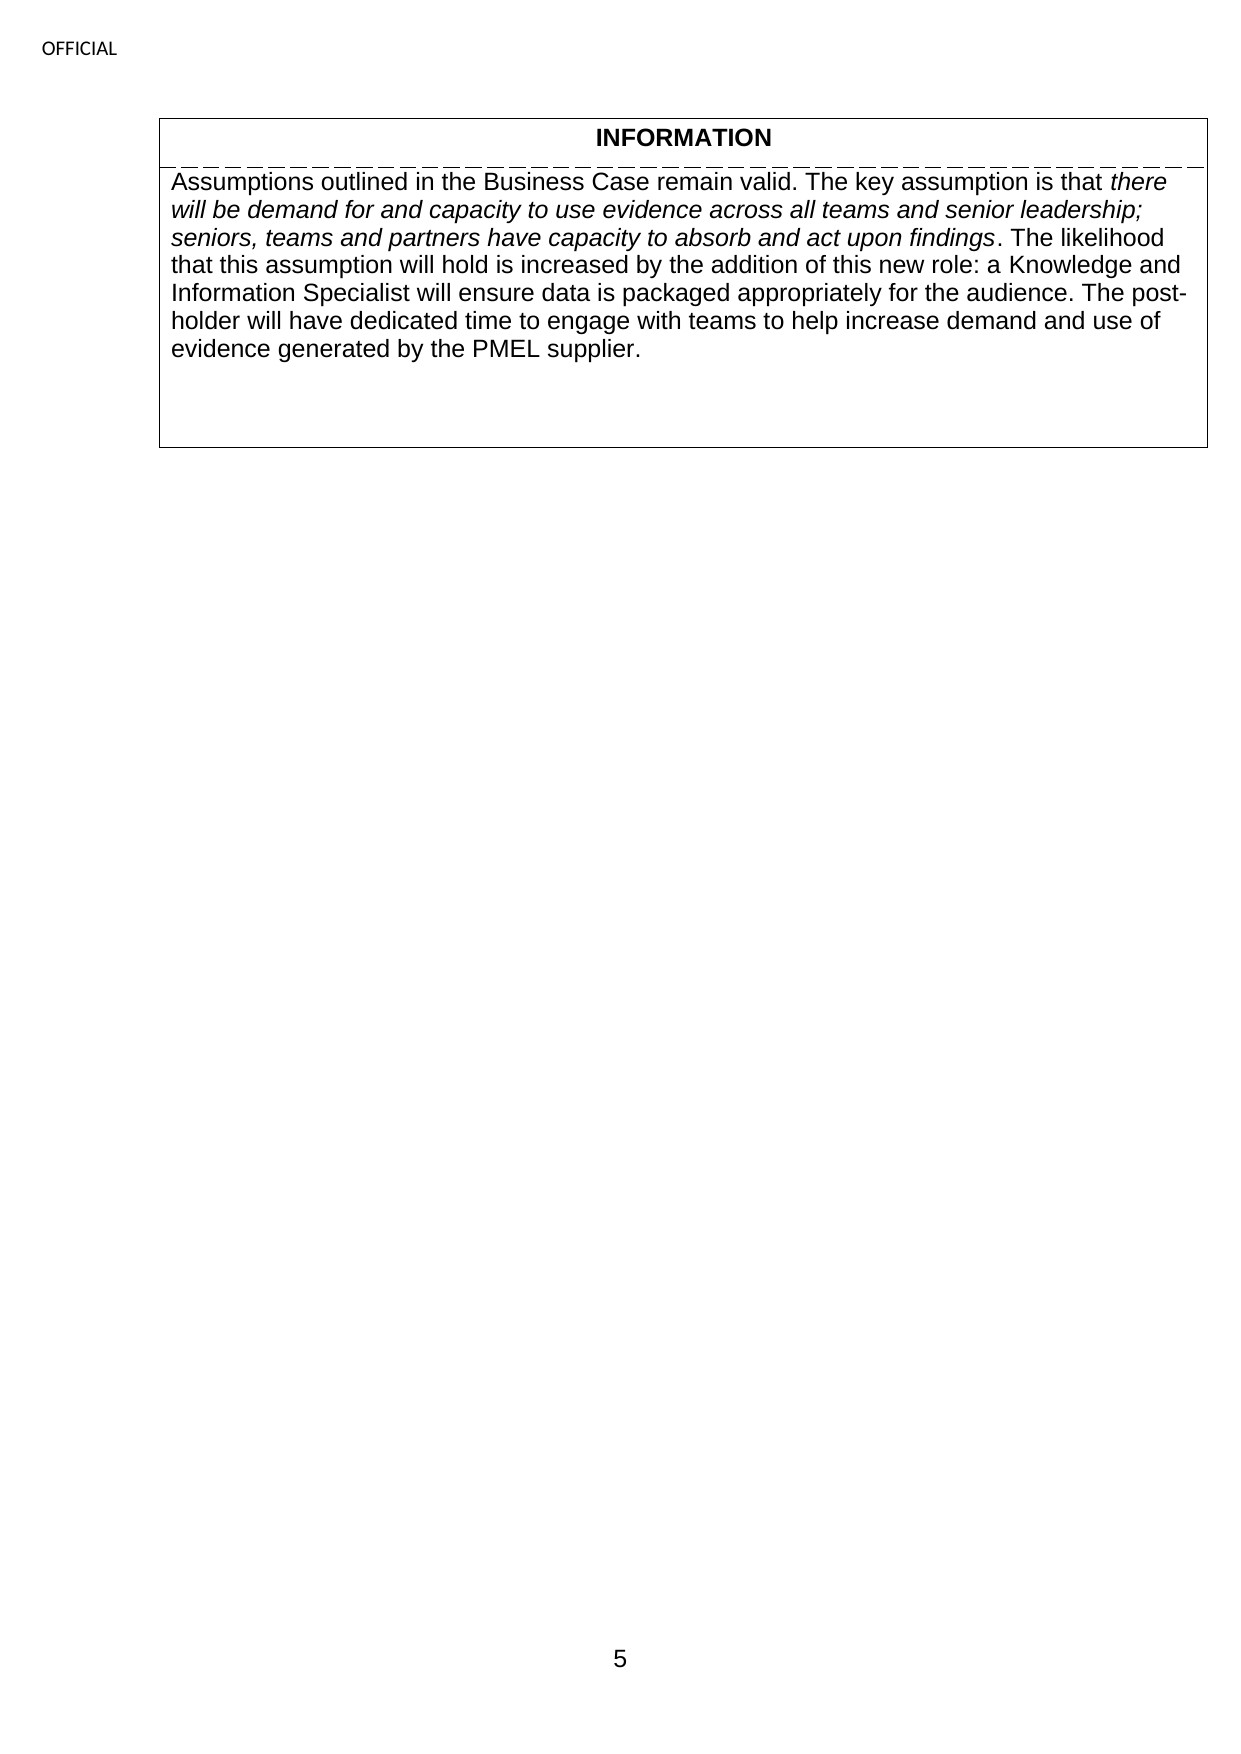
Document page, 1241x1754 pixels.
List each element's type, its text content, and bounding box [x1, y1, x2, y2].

table_header INFORMATION [160, 119, 1207, 167]
table_cell Assumptions outlined in the Business Case remain valid. The key assumption is that there will be demand for and capacity to use evidence across all teams and senior leadership; seniors, teams and partners have capacity to absorb and act upon findings. The likelihood that this assumption will hold is increased by the addition of this new role: a Knowledge and Information Specialist will ensure data is packaged appropriately for the audience. The post-holder will have dedicated time to engage with teams to help increase demand and use of evidence generated by the PMEL supplier. [160, 167, 1207, 447]
